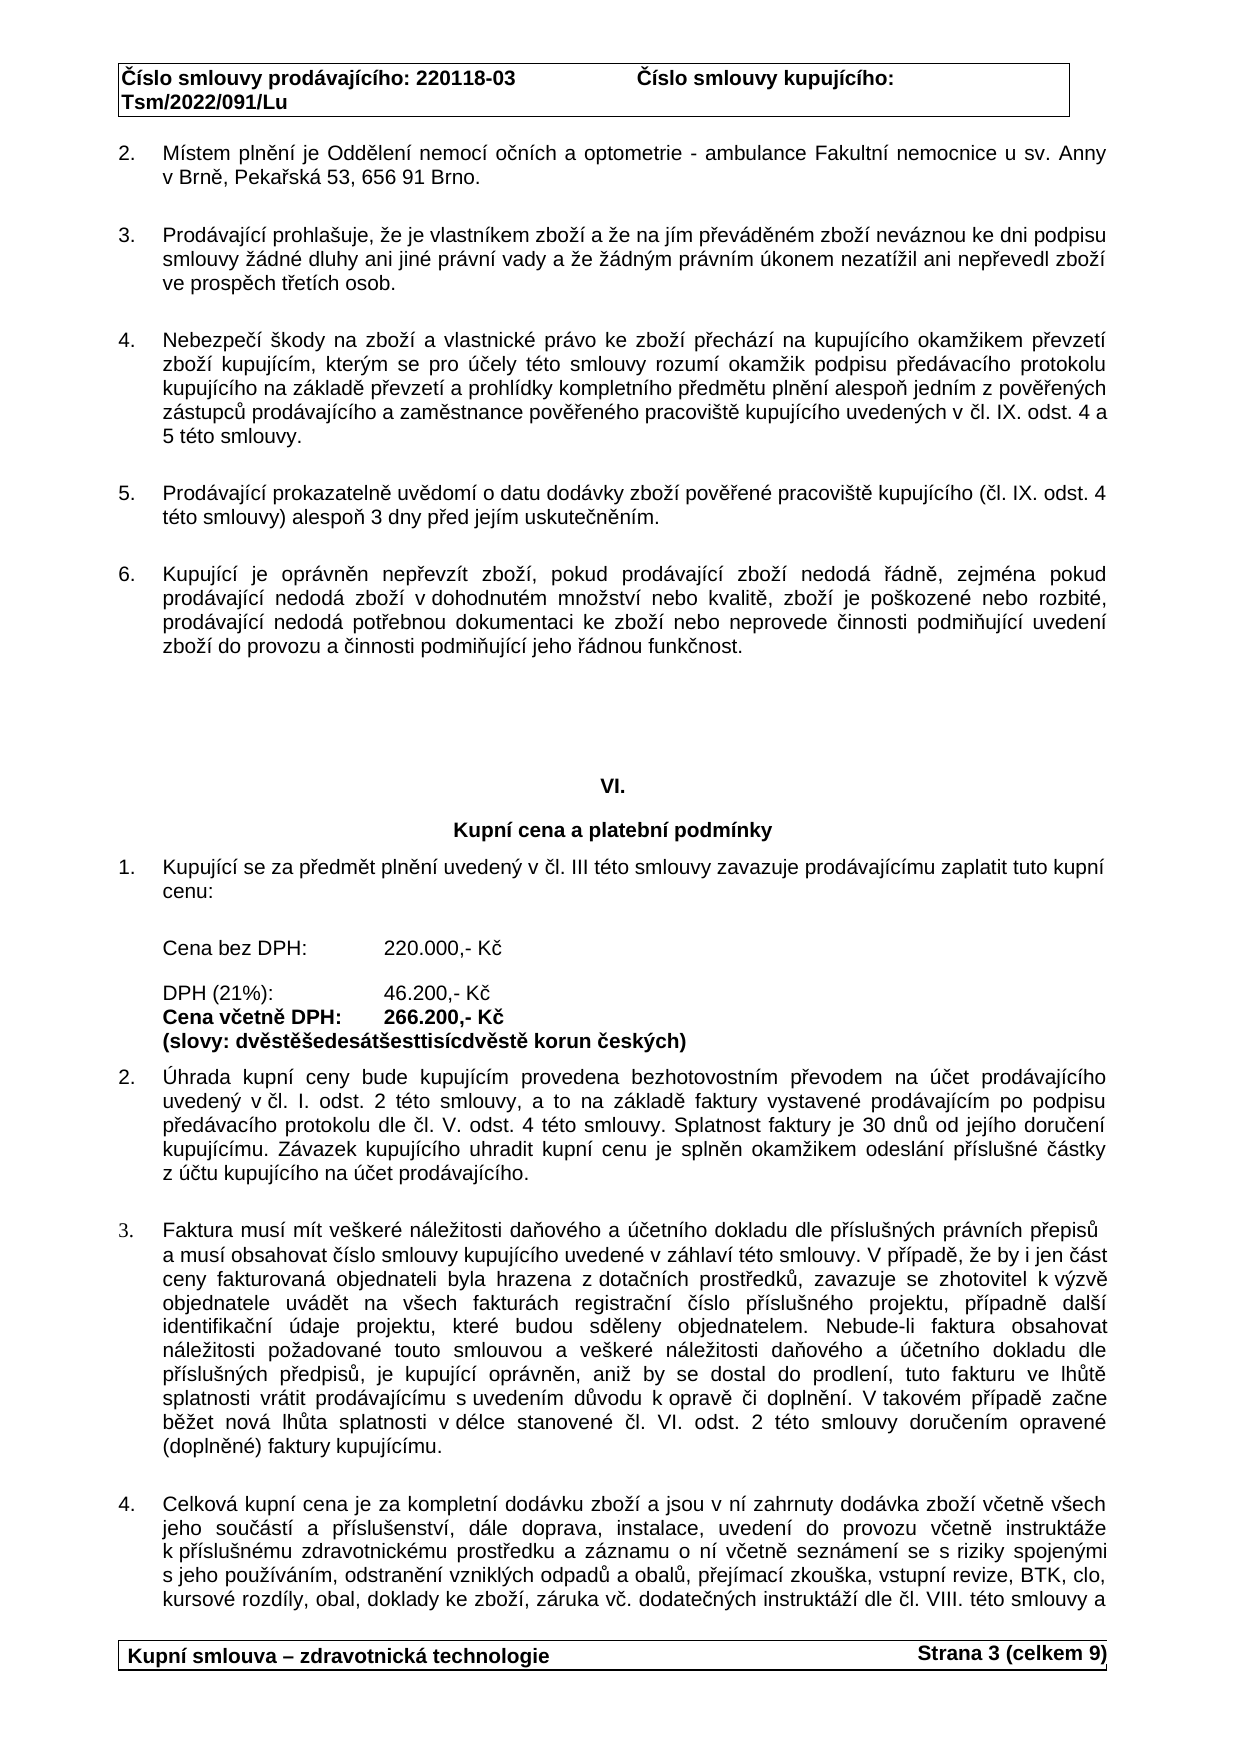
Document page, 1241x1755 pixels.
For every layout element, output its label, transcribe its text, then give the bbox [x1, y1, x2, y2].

list Faktura musí mít veškeré náležitosti daňového a účetního dokladu dle příslušných právních přepisů a musí obsahovat číslo smlouvy kupujícího uvedené v záhlaví této smlouvy. V případě, že by i jen část ceny fakturovaná objednateli byla hrazena z dotačních prostředků, zavazuje se zhotovitel k výzvě objednatele uvádět na všech fakturách registrační číslo příslušného projektu, případně další identifikační údaje projektu, které budou sděleny objednatelem. Nebude-li faktura obsahovat náležitosti požadované touto smlouvou a veškeré náležitosti daňového a účetního dokladu dle příslušných předpisů, je kupující oprávněn, aniž by se dostal do prodlení, tuto fakturu ve lhůtě splatnosti vrátit prodávajícímu s uvedením důvodu k opravě či doplnění. V takovém případě začne běžet nová lhůta splatnosti v délce stanovené čl. VI. odst. 2 této smlouvy doručením opravené (doplněné) faktury kupujícímu. [118, 1218, 1107, 1458]
text VI. [118, 773, 1107, 797]
list Prodávající prohlašuje, že je vlastníkem zboží a že na jím převáděném zboží neváznou ke dni podpisu smlouvy žádné dluhy ani jiné právní vady a že žádným právním úkonem nezatížil ani nepřevedl zboží ve prospěch třetích osob. [118, 222, 1107, 294]
text Cena včetně DPH: 266.200,- Kč [162, 1005, 1107, 1029]
list Nebezpečí škody na zboží a vlastnické právo ke zboží přechází na kupujícího okamžikem převzetí zboží kupujícím, kterým se pro účely této smlouvy rozumí okamžik podpisu předávacího protokolu kupujícího na základě převzetí a prohlídky kompletního předmětu plnění alespoň jedním z pověřených zástupců prodávajícího a zaměstnance pověřeného pracoviště kupujícího uvedených v čl. IX. odst. 4 a 5 této smlouvy. [118, 328, 1107, 447]
text (slovy: dvěstěšedesátšesttisícdvěstě korun českých) [162, 1029, 1107, 1053]
list Celková kupní cena je za kompletní dodávku zboží a jsou v ní zahrnuty dodávka zboží včetně všech jeho součástí a příslušenství, dále doprava, instalace, uvedení do provozu včetně instruktáže k příslušnému zdravotnickému prostředku a záznamu o ní včetně seznámení se s riziky spojenými s jeho používáním, odstranění vzniklých odpadů a obalů, přejímací zkouška, vstupní revize, BTK, clo, kursové rozdíly, obal, doklady ke zboží, záruka vč. dodatečných instruktáží dle čl. VIII. této smlouvy a [118, 1491, 1107, 1611]
list Prodávající prokazatelně uvědomí o datu dodávky zboží pověřené pracoviště kupujícího (čl. IX. odst. 4 této smlouvy) alespoň 3 dny před jejím uskutečněním. [118, 481, 1107, 529]
text DPH (21%): 46.200,- Kč [162, 981, 1107, 1005]
list Úhrada kupní ceny bude kupujícím provedena bezhotovostním převodem na účet prodávajícího uvedený v čl. I. odst. 2 této smlouvy, a to na základě faktury vystavené prodávajícím po podpisu předávacího protokolu dle čl. V. odst. 4 této smlouvy. Splatnost faktury je 30 dnů od jejího doručení kupujícímu. Závazek kupujícího uhradit kupní cenu je splněn okamžikem odeslání příslušné částky z účtu kupujícího na účet prodávajícího. [118, 1065, 1107, 1185]
subtitle Kupní cena a platební podmínky [118, 818, 1107, 842]
list Kupující je oprávněn nepřevzít zboží, pokud prodávající zboží nedodá řádně, zejména pokud prodávající nedodá zboží v dohodnutém množství nebo kvalitě, zboží je poškozené nebo rozbité, prodávající nedodá potřebnou dokumentaci ke zboží nebo neprovede činnosti podmiňující uvedení zboží do provozu a činnosti podmiňující jeho řádnou funkčnost. [118, 562, 1107, 658]
list Místem plnění je Oddělení nemocí očních a optometrie - ambulance Fakultní nemocnice u sv. Anny v Brně, Pekařská 53, 656 91 Brno. [118, 141, 1107, 189]
list Kupující se za předmět plnění uvedený v čl. III této smlouvy zavazuje prodávajícímu zaplatit tuto kupní cenu: [118, 855, 1107, 903]
text Cena bez DPH: 220.000,- Kč [162, 936, 1107, 960]
